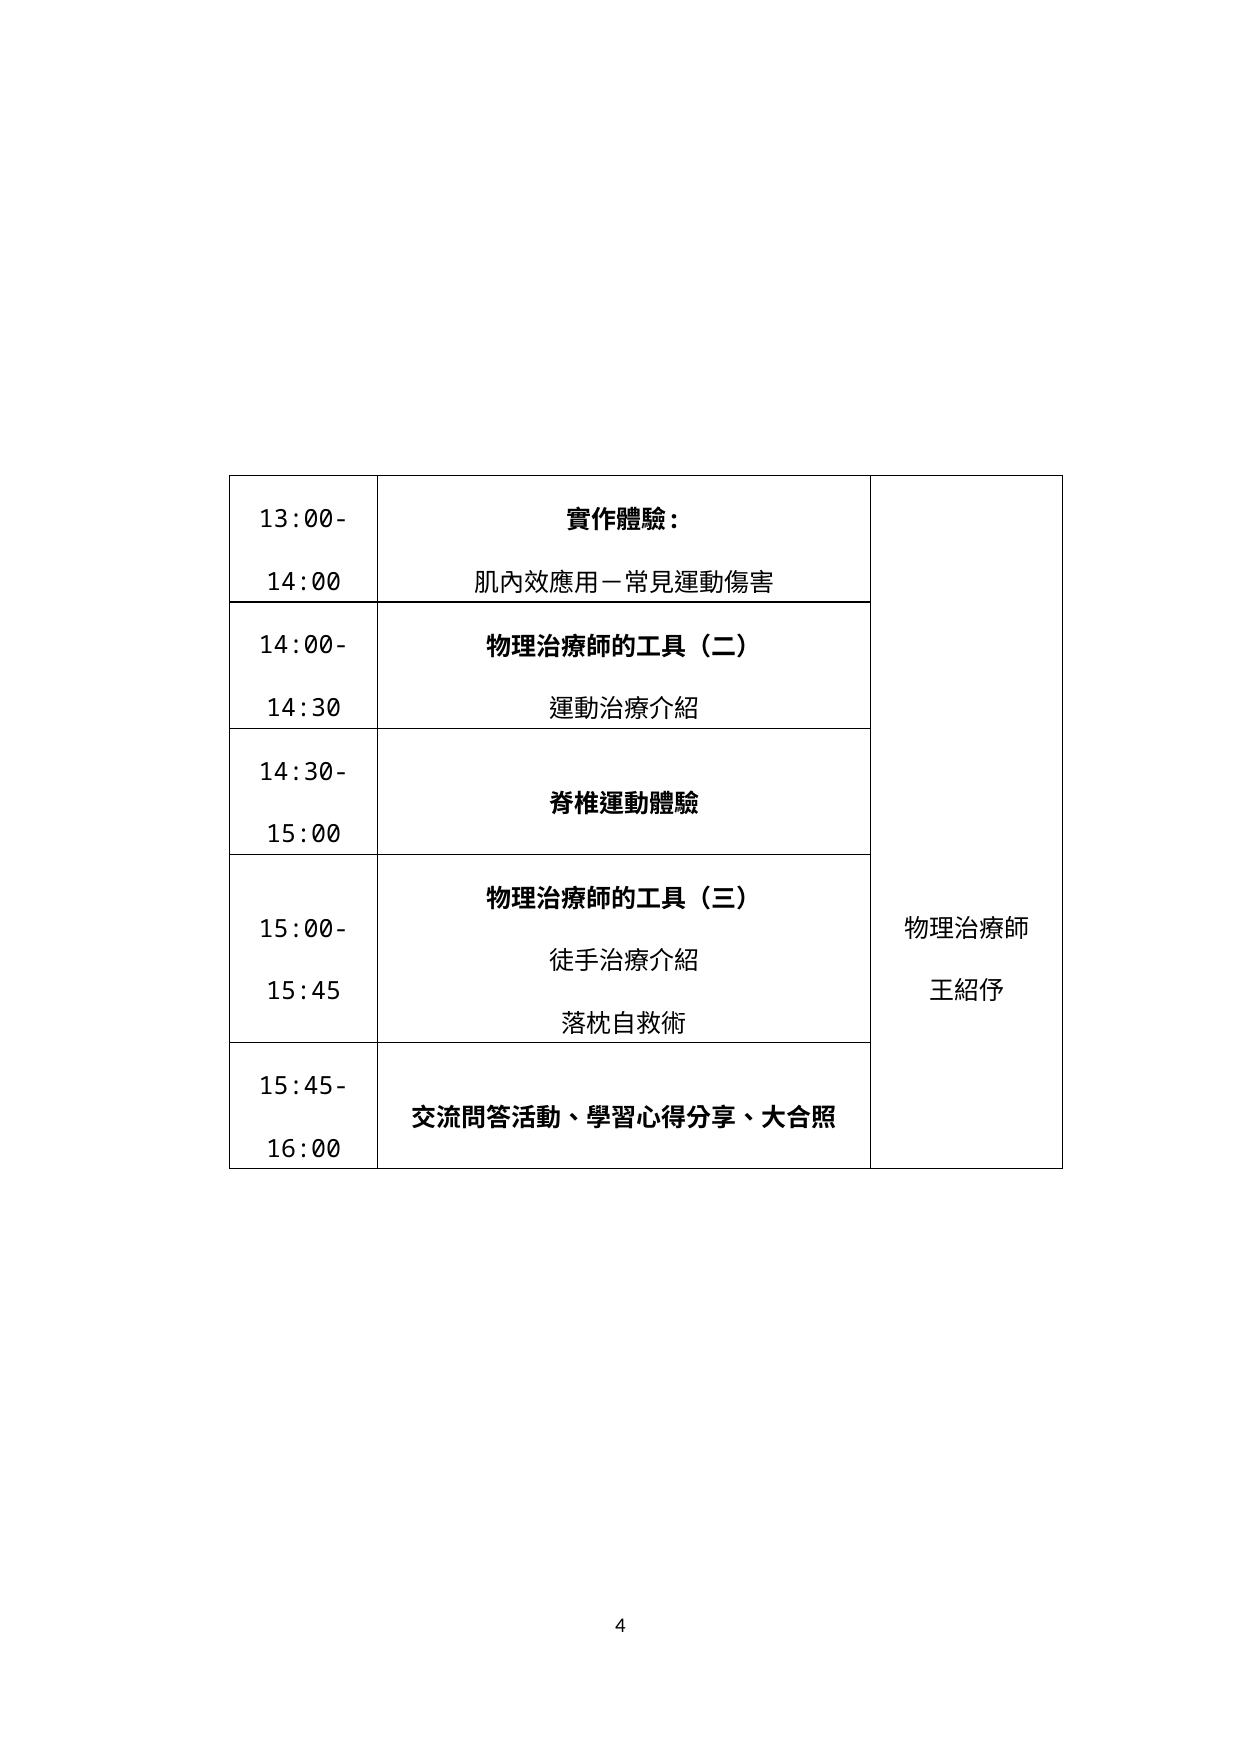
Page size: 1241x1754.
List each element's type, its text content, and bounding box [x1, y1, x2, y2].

table_cell 實作體驗: 肌內效應用－常見運動傷害 [378, 476, 870, 601]
table_cell 15:45-16:00 [230, 1043, 377, 1168]
table_cell 13:00-14:00 [230, 476, 377, 601]
table_cell 15:00-15:45 [230, 855, 377, 1042]
table_cell 物理治療師 王紹伃 [871, 476, 1062, 1168]
table_cell 物理治療師的工具（二） 運動治療介紹 [378, 603, 870, 727]
table_cell 14:30-15:00 [230, 729, 377, 853]
table_cell 14:00-14:30 [230, 603, 377, 727]
table_cell 脊椎運動體驗 [378, 729, 870, 853]
table_cell 交流問答活動、學習心得分享、大合照 [378, 1043, 870, 1168]
table_cell 物理治療師的工具（三） 徒手治療介紹 落枕自救術 [378, 855, 870, 1042]
